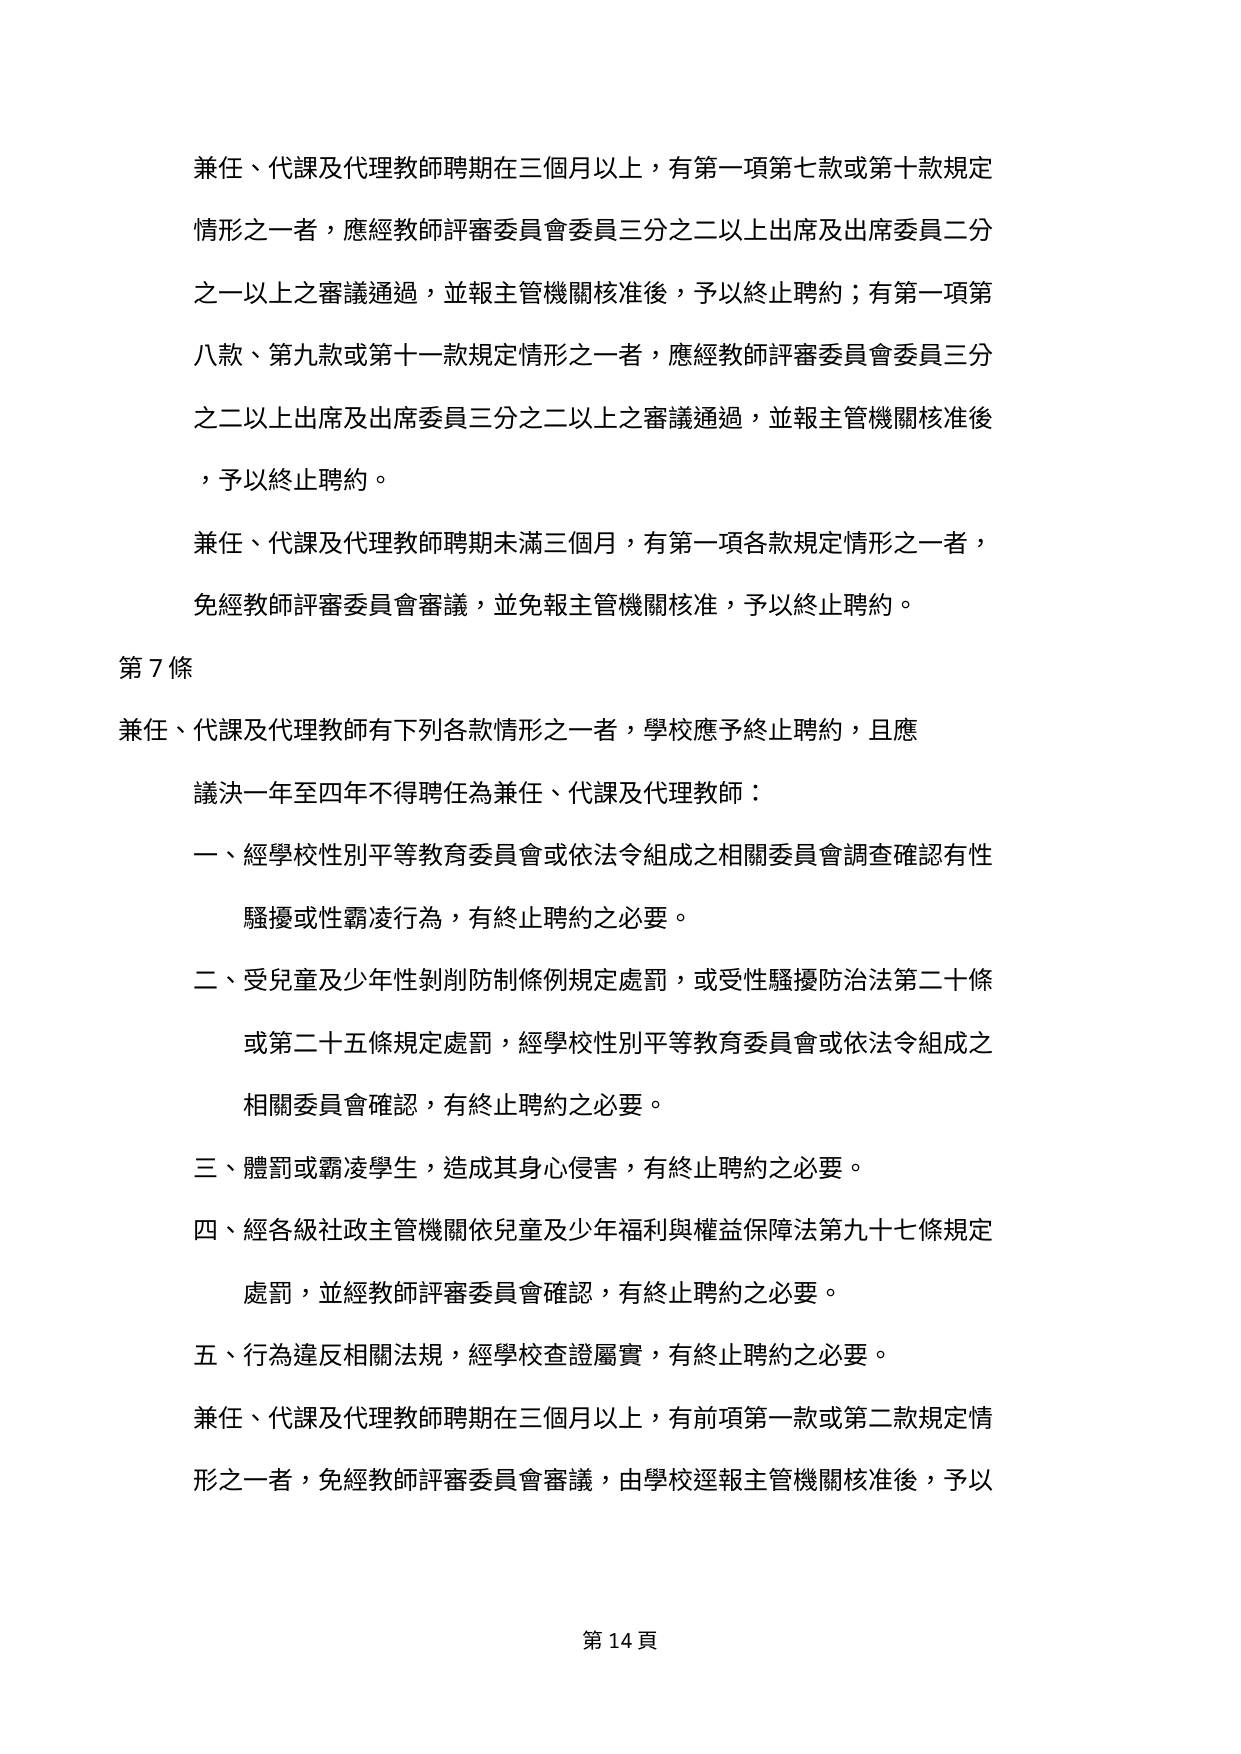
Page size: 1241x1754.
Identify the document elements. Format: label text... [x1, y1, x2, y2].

text 兼任、代課及代理教師聘期在三個月以上，有第一項第七款或第十款規定 情形之一者，應經教師評審委員會委員三分之二以上出席及出席委員二分 之一以上之審議通過，並報主管機關核准後，予以終止聘約；有第一項第 八款、第九款或第十一款規定情形之一者，應經教師評審委員會委員三分 之二以上出席及出席委員三分之二以上之審議通過，並報主管機關核准後 ，予以終止聘約。 兼任、代課及代理教師聘期未滿三個月，有第一項各款規定情形之一者， 免經教師評審委員會審議，並免報主管機關核准，予以終止聘約。 [118, 125, 1122, 625]
text 第7條 [118, 625, 1122, 687]
text 兼任、代課及代理教師有下列各款情形之一者，學校應予終止聘約，且應 議決一年至四年不得聘任為兼任、代課及代理教師： 一、經學校性別平等教育委員會或依法令組成之相關委員會調查確認有性 騷擾或性霸凌行為，有終止聘約之必要。 二、受兒童及少年性剝削防制條例規定處罰，或受性騷擾防治法第二十條 或第二十五條規定處罰，經學校性別平等教育委員會或依法令組成之 相關委員會確認，有終止聘約之必要。 三、體罰或霸凌學生，造成其身心侵害，有終止聘約之必要。 四、經各級社政主管機關依兒童及少年福利與權益保障法第九十七條規定 處罰，並經教師評審委員會確認，有終止聘約之必要。 五、行為違反相關法規，經學校查證屬實，有終止聘約之必要。 兼任、代課及代理教師聘期在三個月以上，有前項第一款或第二款規定情 形之一者，免經教師評審委員會審議，由學校逕報主管機關核准後，予以 [118, 687, 1122, 1500]
